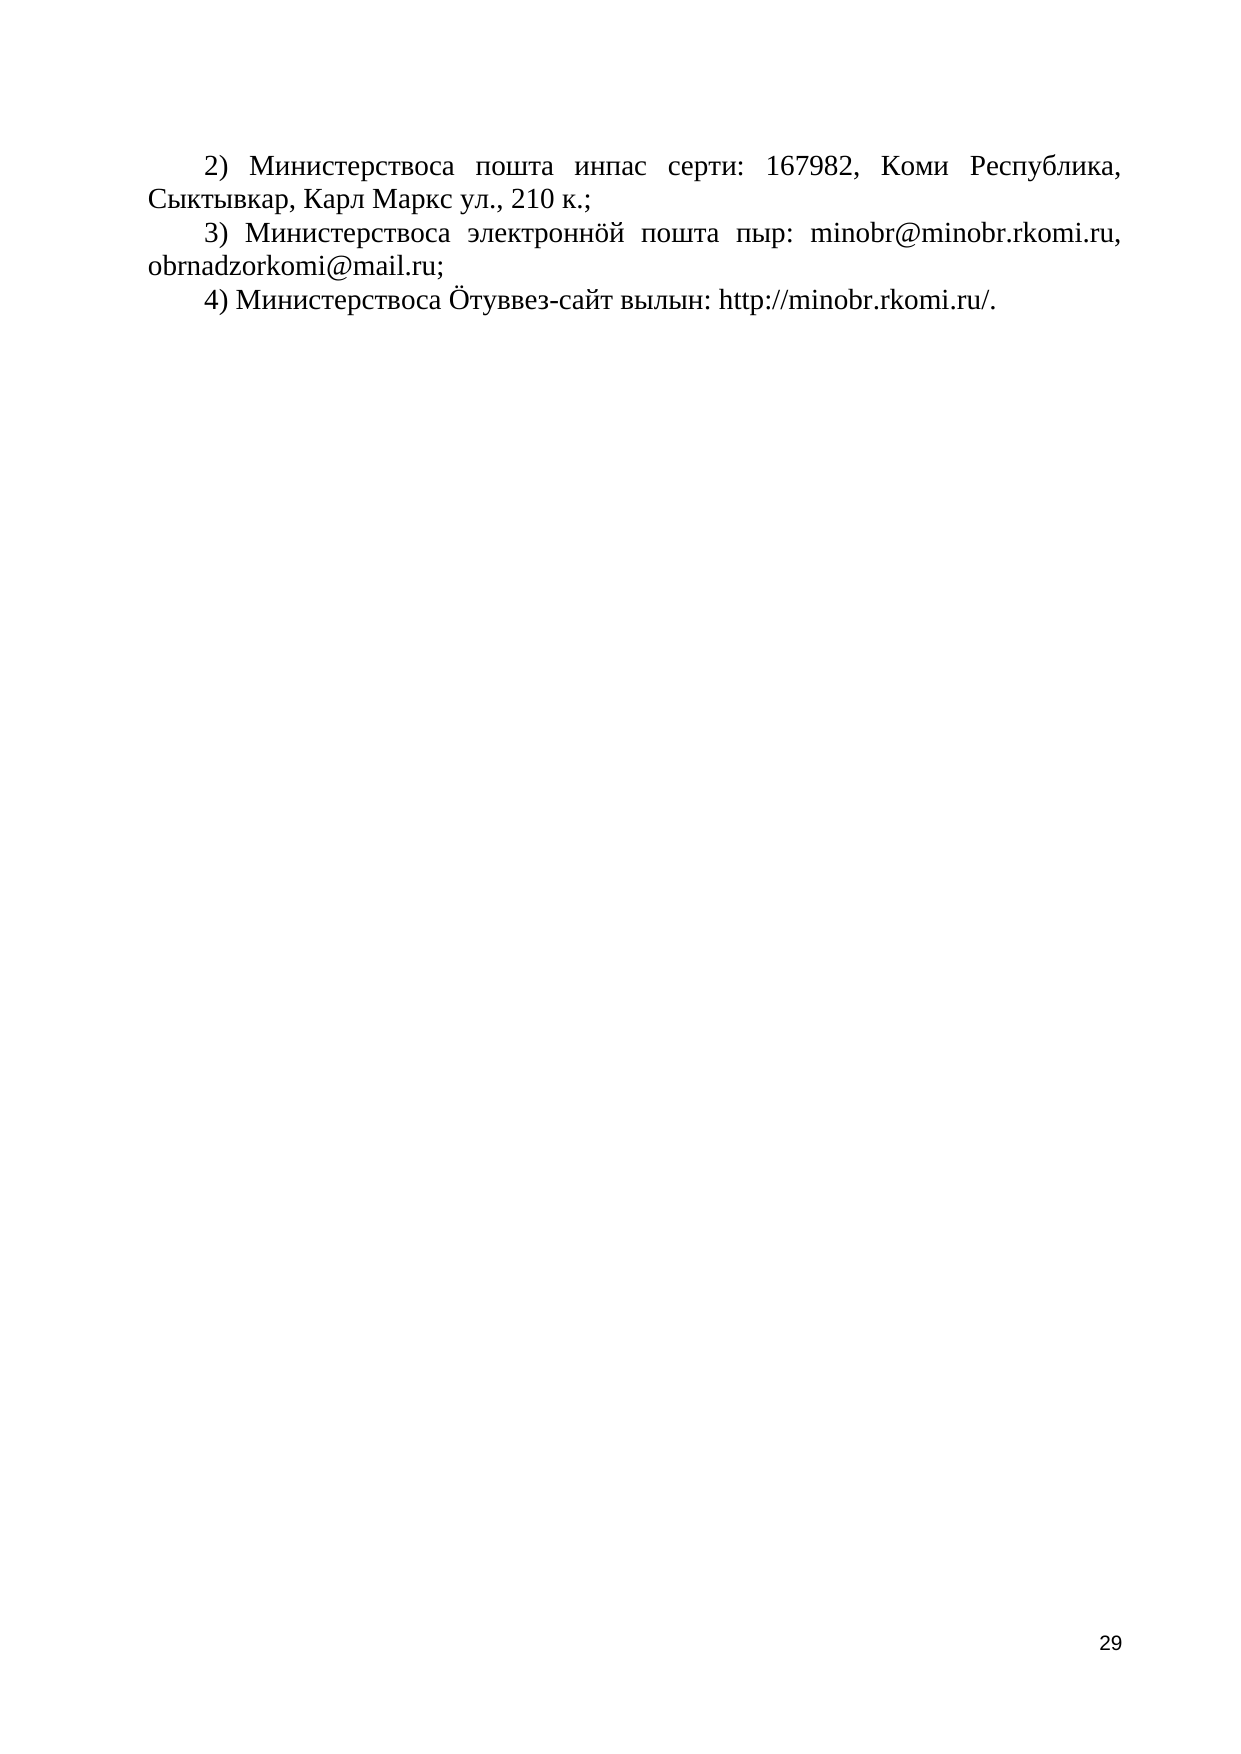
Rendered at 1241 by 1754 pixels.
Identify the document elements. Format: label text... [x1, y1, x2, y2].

text 2) Министерствоса пошта инпас серти: 167982, Коми Республика, Сыктывкар, Карл Маркс ул., 210 к.; [148, 148, 1122, 215]
text 4) Министерствоса Ӧтуввез-сайт вылын: http://minobr.rkomi.ru/. [148, 282, 1122, 315]
text 3) Министерствоса электроннӧй пошта пыр: minobr@minobr.rkomi.ru, obrnadzorkomi@mail.ru; [148, 215, 1122, 282]
